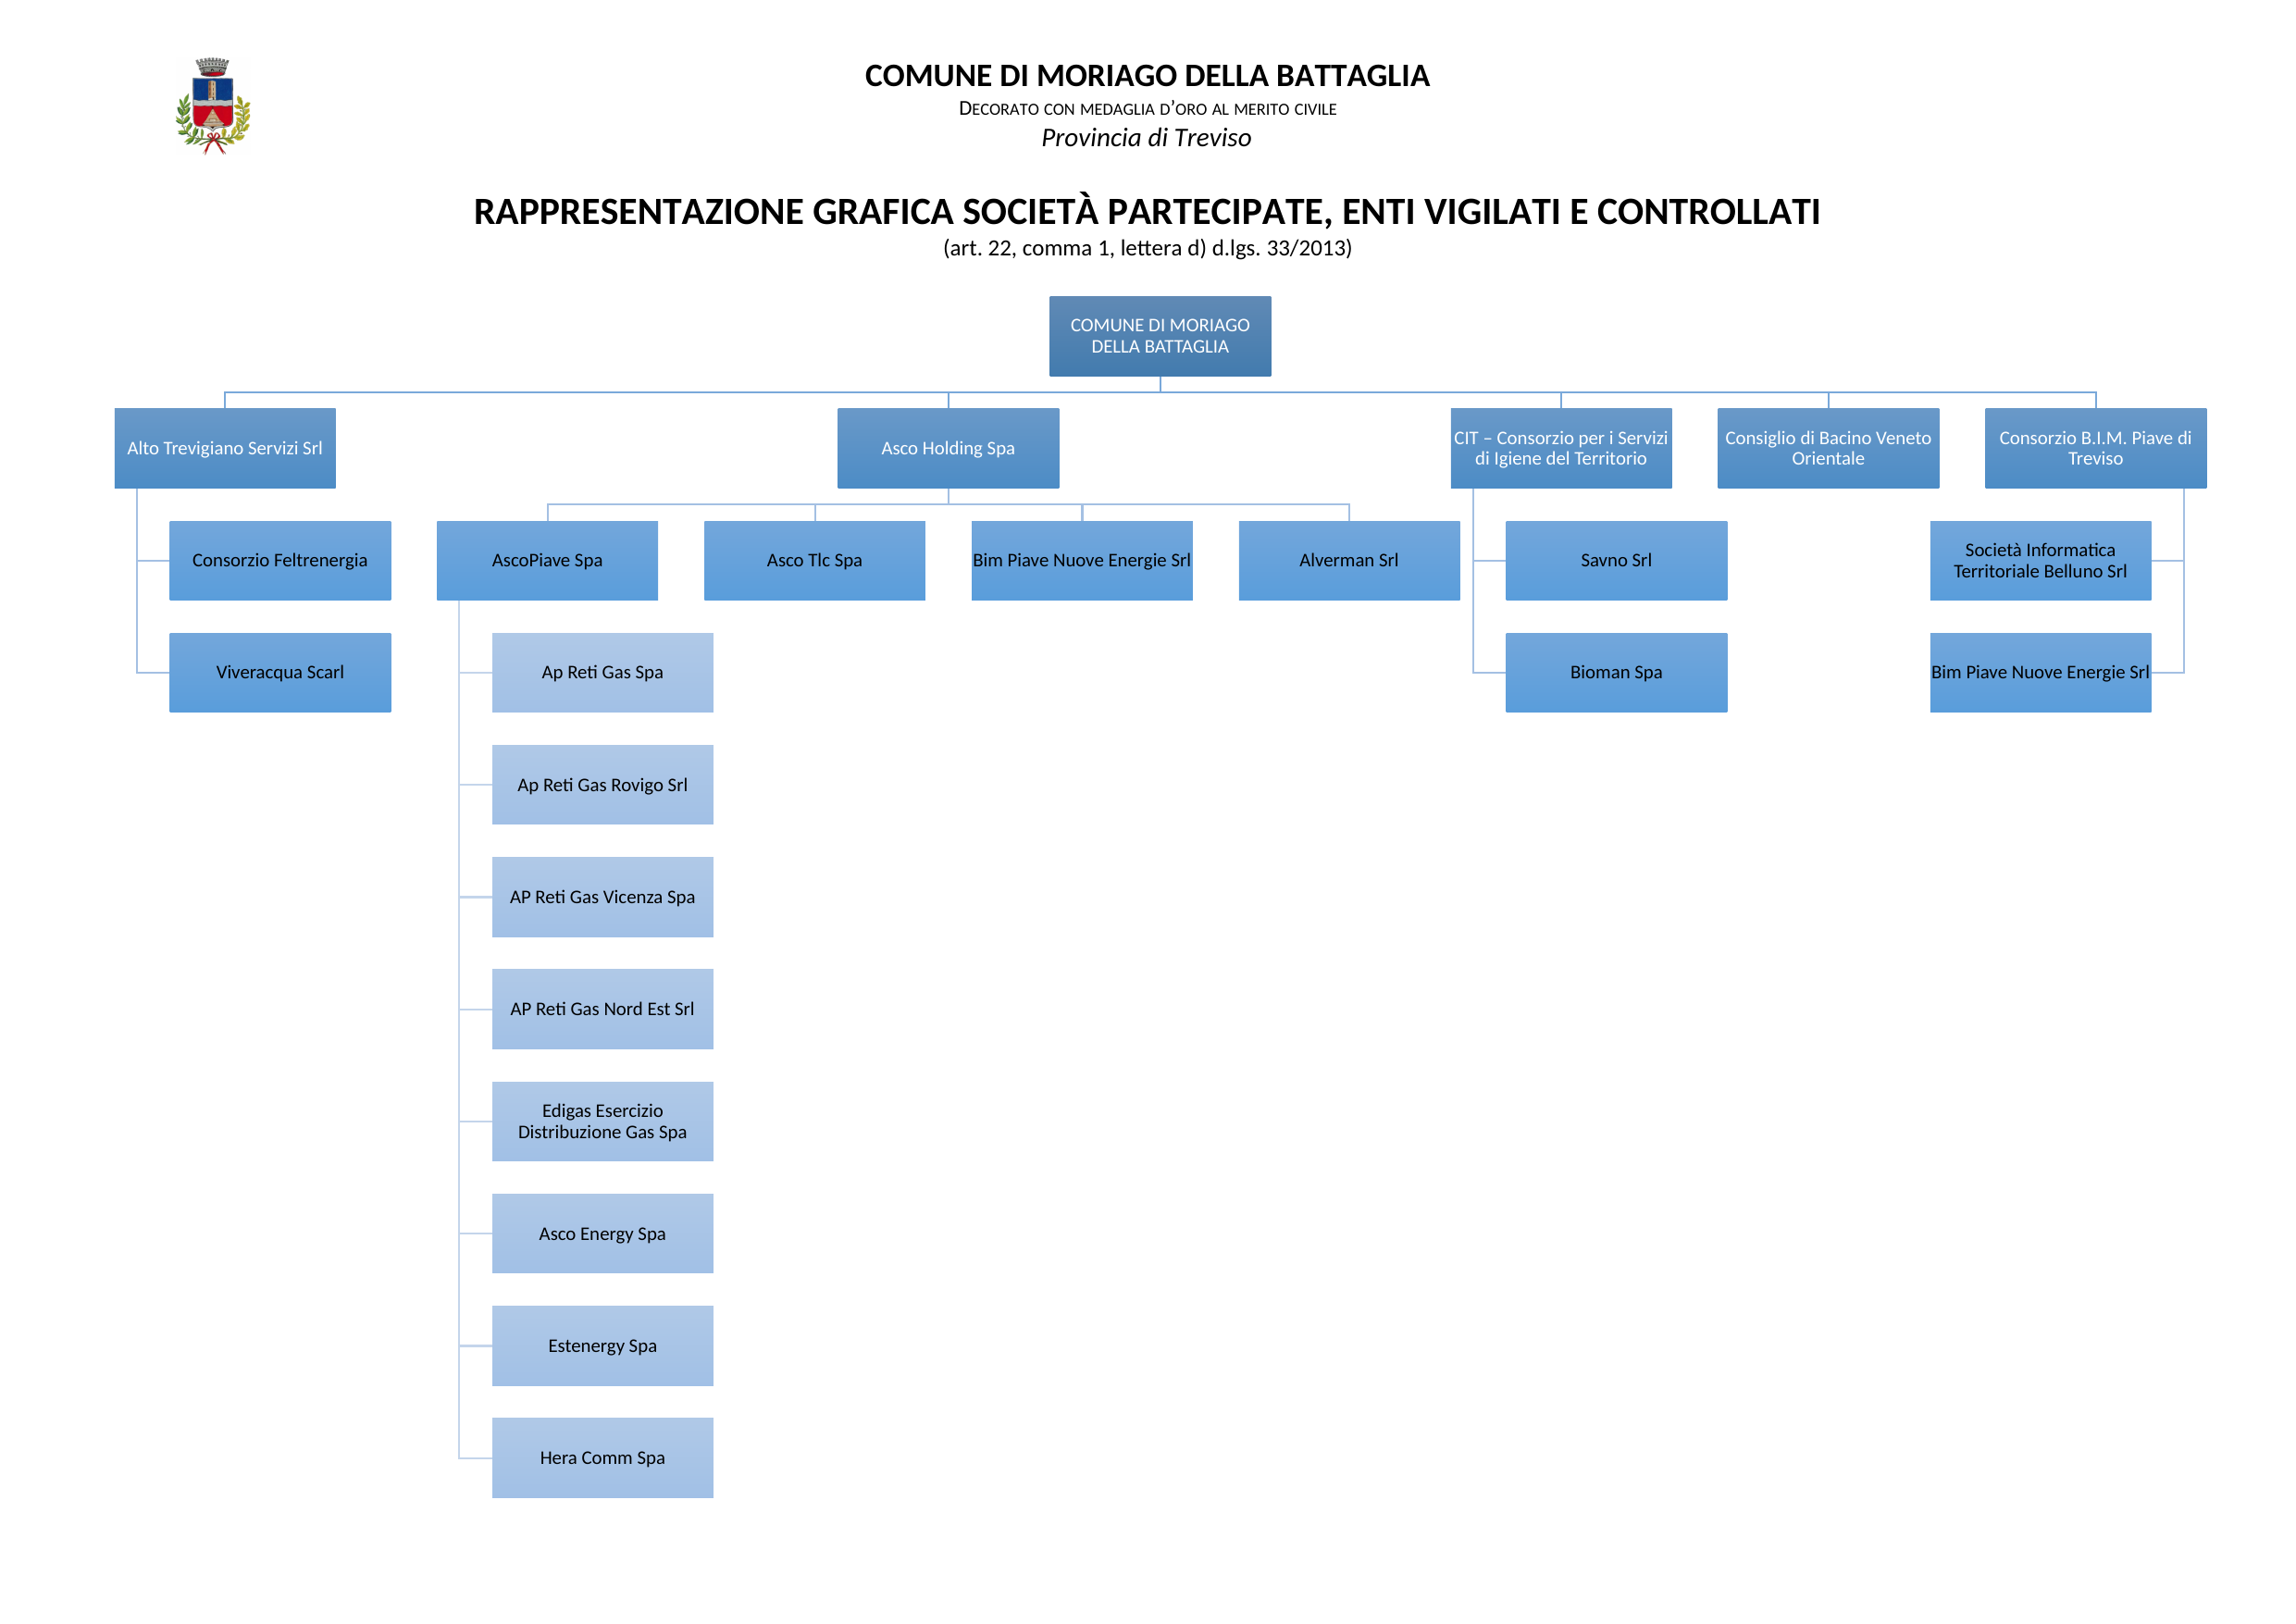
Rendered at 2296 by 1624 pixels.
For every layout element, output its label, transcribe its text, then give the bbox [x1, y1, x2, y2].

text RAPPRESENTAZIONE GRAFICA SOCIETÀ PARTECIPATE, ENTI VIGILATI E CONTROLLATI [69, 187, 2227, 233]
text (art. 22, comma 1, lettera d) d.lgs. 33/2013) [69, 233, 2227, 262]
